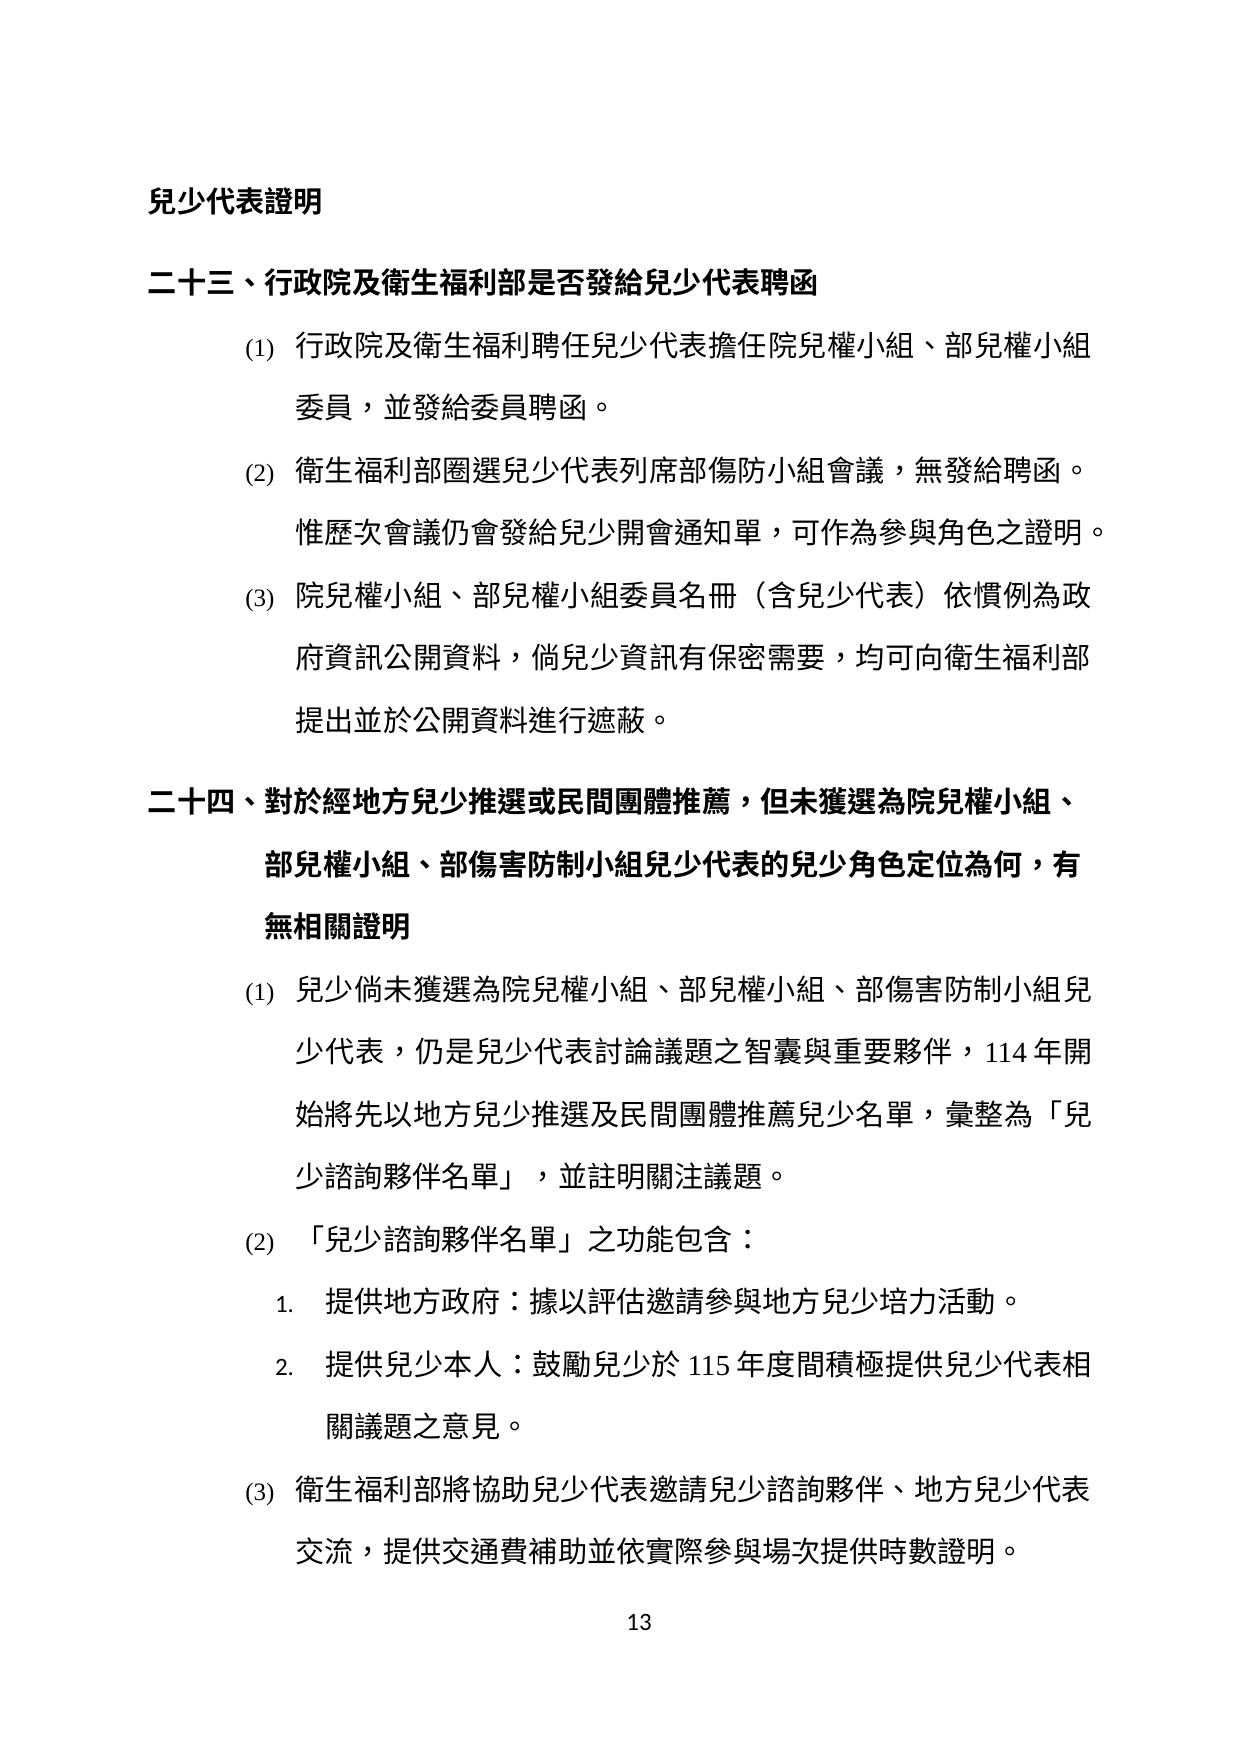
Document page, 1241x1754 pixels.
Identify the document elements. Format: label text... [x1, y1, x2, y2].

list 院兒權小組、部兒權小組委員名冊（含兒少代表）依慣例為政府資訊公開資料，倘兒少資訊有保密需要，均可向衛生福利部提出並於公開資料進行遮蔽。 [245, 552, 1092, 739]
subtitle 兒少代表證明 [148, 158, 1092, 221]
list 提供兒少本人：鼓勵兒少於115年度間積極提供兒少代表相關議題之意見。 [275, 1321, 1092, 1446]
subtitle 二十四、對於經地方兒少推選或民間團體推薦，但未獲選為院兒權小組、部兒權小組、部傷害防制小組兒少代表的兒少角色定位為何，有無相關證明 [148, 758, 1092, 946]
list 衛生福利部圈選兒少代表列席部傷防小組會議，無發給聘函。惟歷次會議仍會發給兒少開會通知單，可作為參與角色之證明。 [245, 427, 1092, 552]
list 行政院及衛生福利聘任兒少代表擔任院兒權小組、部兒權小組委員，並發給委員聘函。 [245, 302, 1092, 427]
list 衛生福利部將協助兒少代表邀請兒少諮詢夥伴、地方兒少代表交流，提供交通費補助並依實際參與場次提供時數證明。 [245, 1446, 1092, 1571]
list 提供地方政府：據以評估邀請參與地方兒少培力活動。 [275, 1258, 1092, 1321]
subtitle 二十三、行政院及衛生福利部是否發給兒少代表聘函 [148, 239, 1092, 302]
list 兒少倘未獲選為院兒權小組、部兒權小組、部傷害防制小組兒少代表，仍是兒少代表討論議題之智囊與重要夥伴，114年開始將先以地方兒少推選及民間團體推薦兒少名單，彙整為「兒少諮詢夥伴名單」，並註明關注議題。 [245, 946, 1092, 1196]
list 「兒少諮詢夥伴名單」之功能包含： [245, 1196, 1092, 1258]
